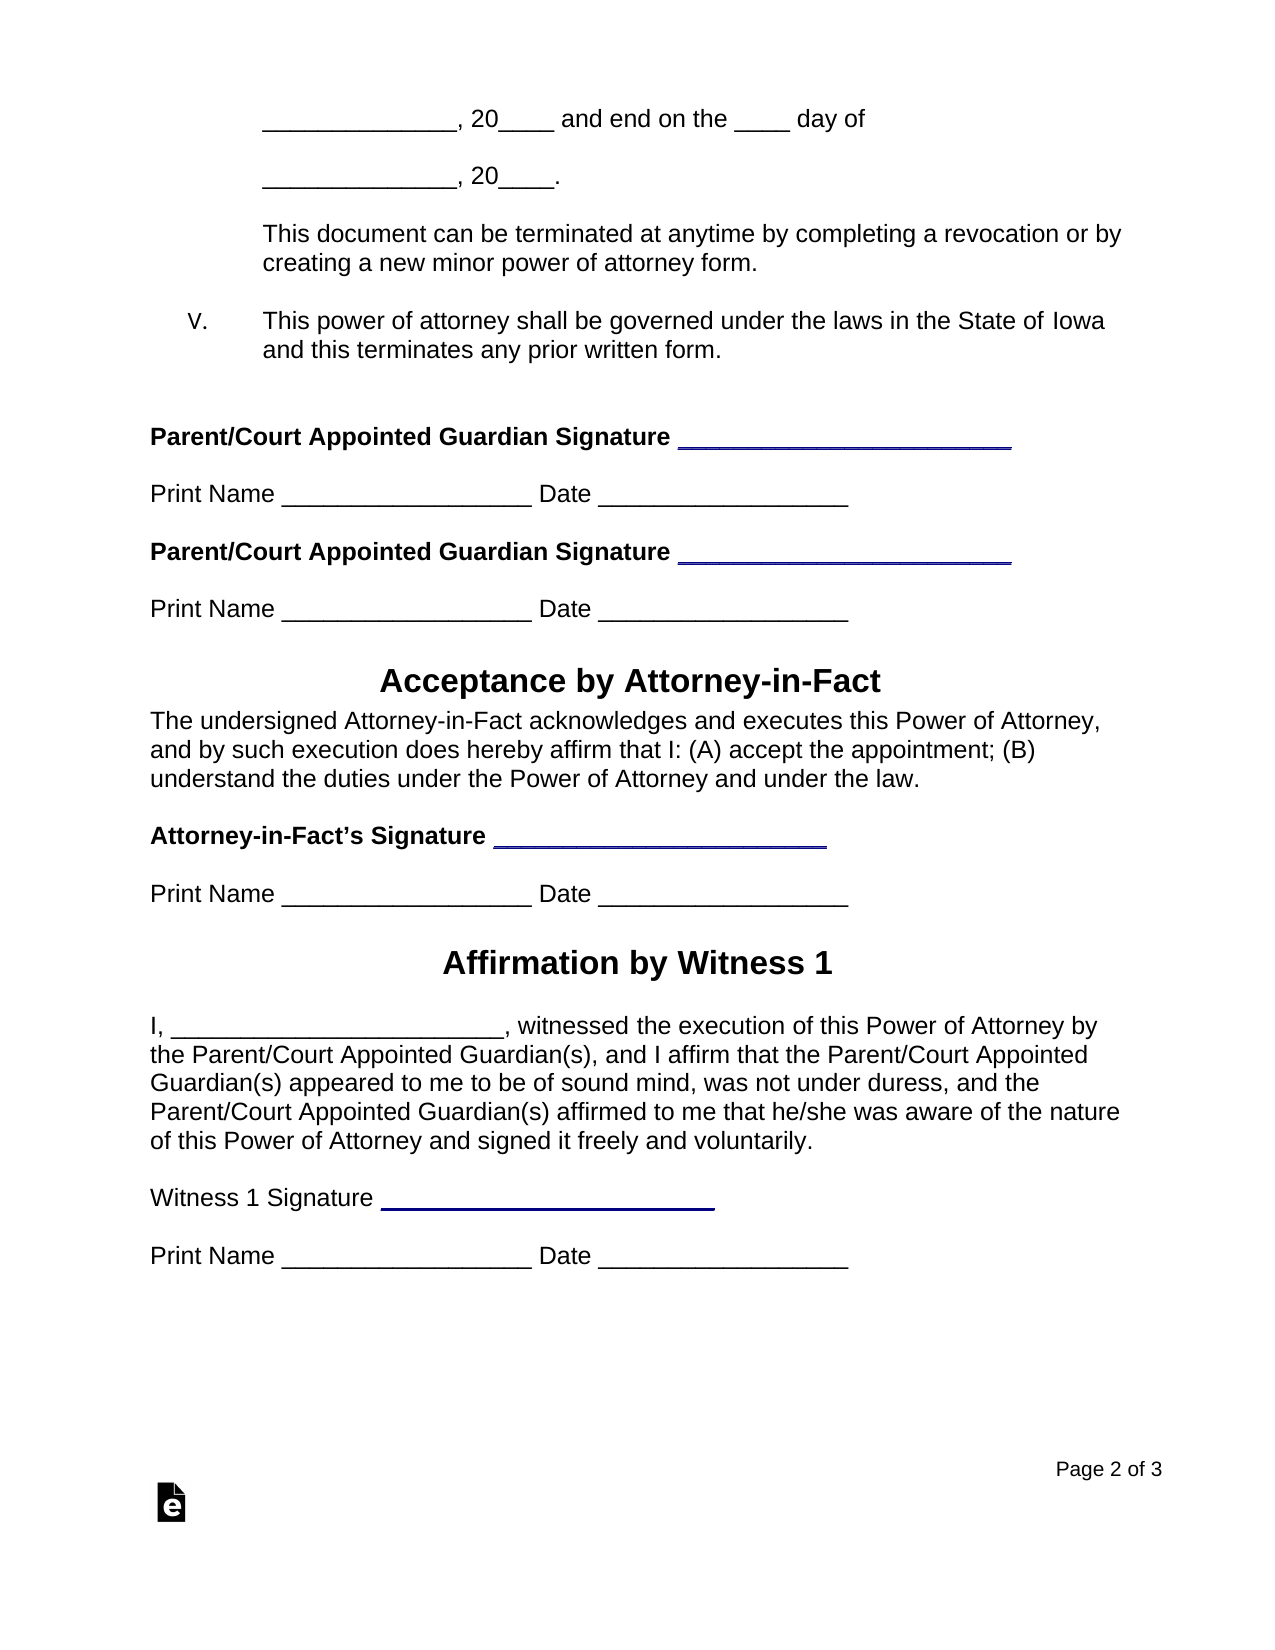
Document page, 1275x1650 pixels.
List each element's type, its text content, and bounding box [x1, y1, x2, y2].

list ______________, 20____ and end on the ____ day of [262, 104, 1125, 132]
text Acceptance by Attorney-in-Fact [159, 661, 1101, 700]
text Print Name __________________ Date __________________ [150, 878, 1122, 907]
list ______________, 20____. [262, 161, 1125, 190]
text Parent/Court Appointed Guardian Signature ________________________ [150, 537, 1122, 566]
text Print Name __________________ Date __________________ [150, 1241, 1122, 1270]
text Print Name __________________ Date __________________ [150, 479, 1122, 508]
text I, ________________________, witnessed the execution of this Power of Attorney by the Parent/Court Appointed Guardian(s), and I affirm that the Parent/Court Appointed Guardian(s) appeared to me to be of sound mind, was not under duress, and the Parent/Court Appointed Guardian(s) affirmed to me that he/she was aware of the nature of this Power of Attorney and signed it freely and voluntarily. [150, 1011, 1122, 1155]
text Print Name __________________ Date __________________ [150, 594, 1122, 623]
text Witness 1 Signature ________________________ [150, 1183, 1122, 1212]
text Affirmation by Witness 1 [150, 943, 1125, 982]
text The undersigned Attorney-in-Fact acknowledges and executes this Power of Attorney, and by such execution does hereby affirm that I: (A) accept the appointment; (B) understand the duties under the Power of Attorney and under the law. [150, 706, 1118, 792]
text Attorney-in-Fact’s Signature ________________________ [150, 821, 1122, 850]
text Parent/Court Appointed Guardian Signature ________________________ [150, 422, 1122, 451]
text This document can be terminated at anytime by completing a revocation or by creating a new minor power of attorney form. [262, 219, 1125, 276]
list This power of attorney shall be governed under the laws in the State of Iowa and this terminates any prior written form. [187, 305, 1125, 364]
